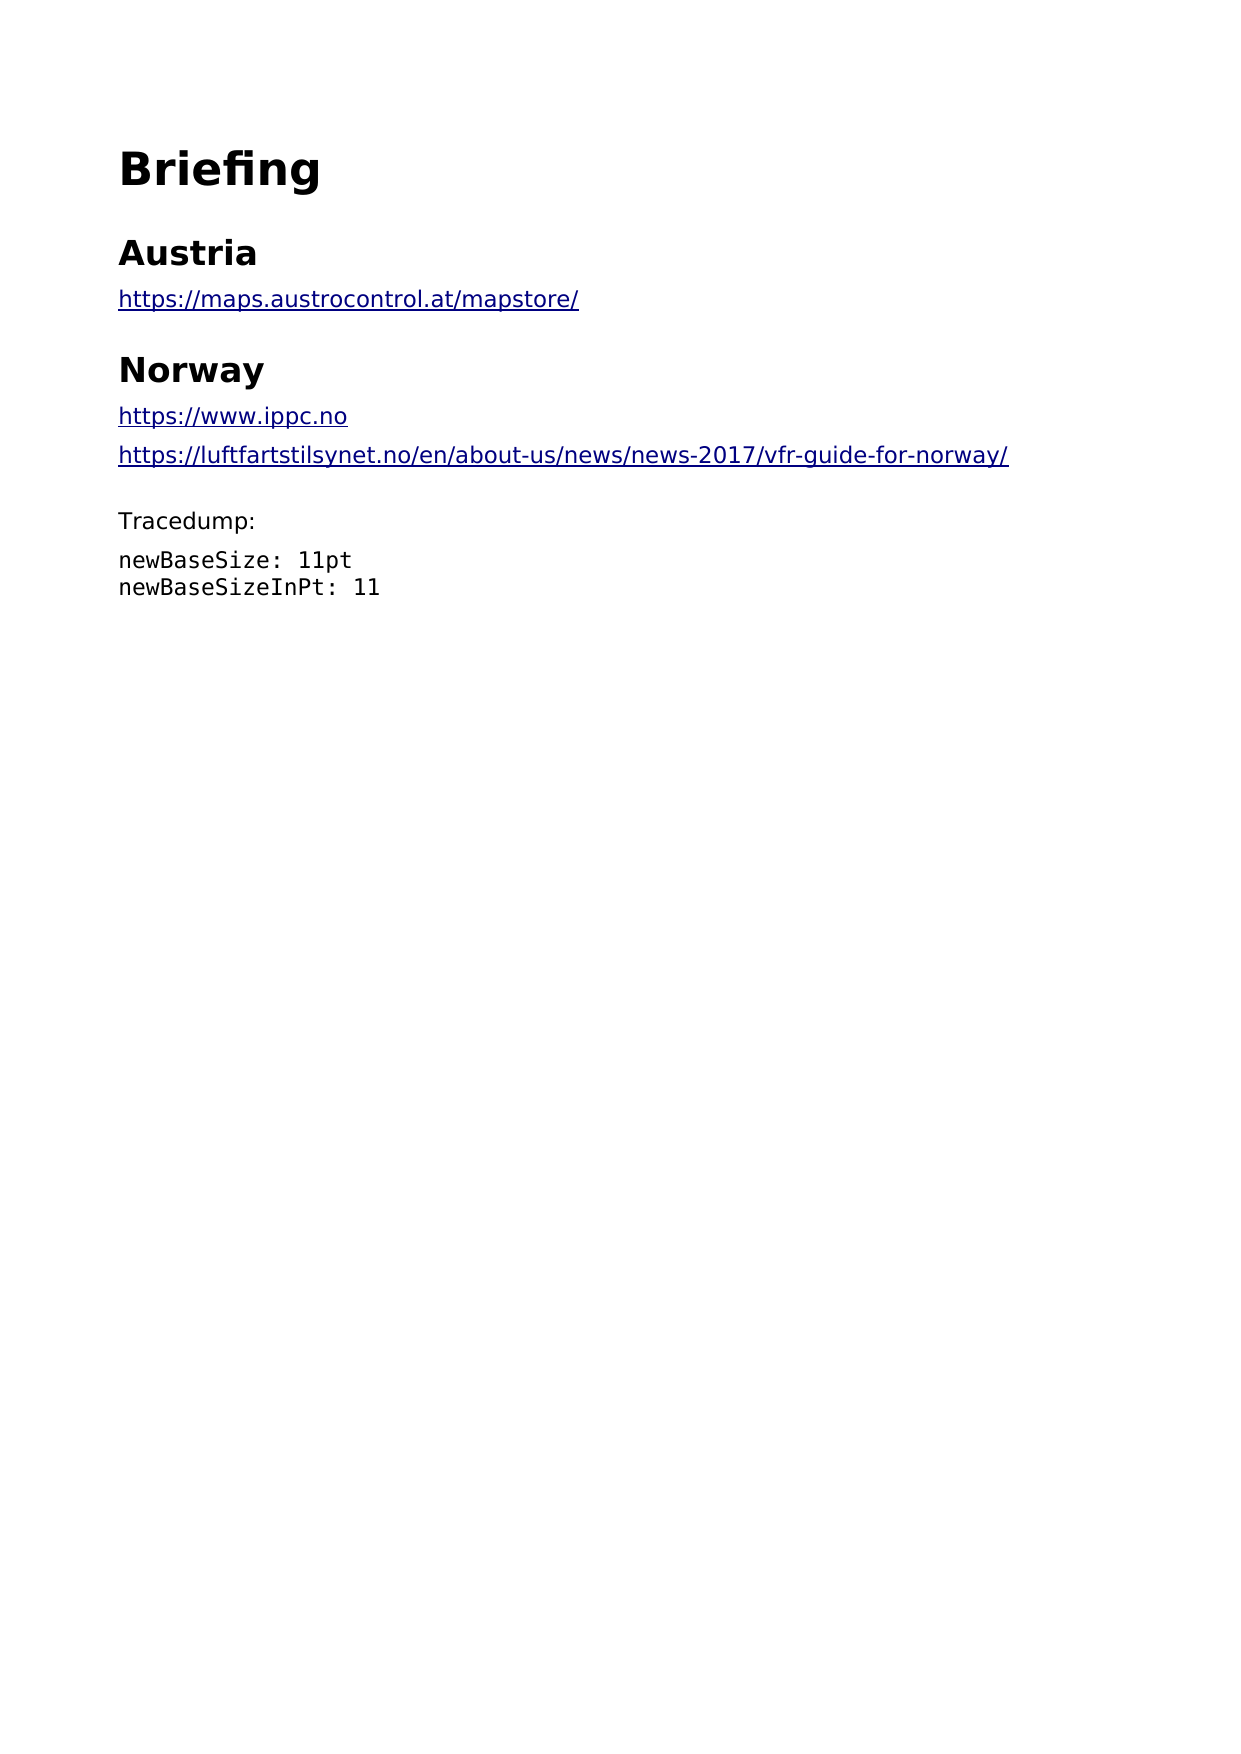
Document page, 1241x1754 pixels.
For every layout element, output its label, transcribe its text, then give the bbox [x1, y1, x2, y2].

text https://maps.austrocontrol.at/mapstore/ [118, 286, 1122, 313]
subtitle Norway [118, 351, 1122, 391]
text https://www.ippc.no [118, 403, 1122, 430]
text newBaseSize: 11pt newBaseSizeInPt: 11 [118, 547, 1122, 601]
subtitle Briefing [118, 143, 1122, 196]
text Tracedump: [118, 481, 1122, 535]
text https://luftfartstilsynet.no/en/about-us/news/news-2017/vfr-guide-for-norway/ [118, 442, 1122, 469]
subtitle Austria [118, 234, 1122, 274]
